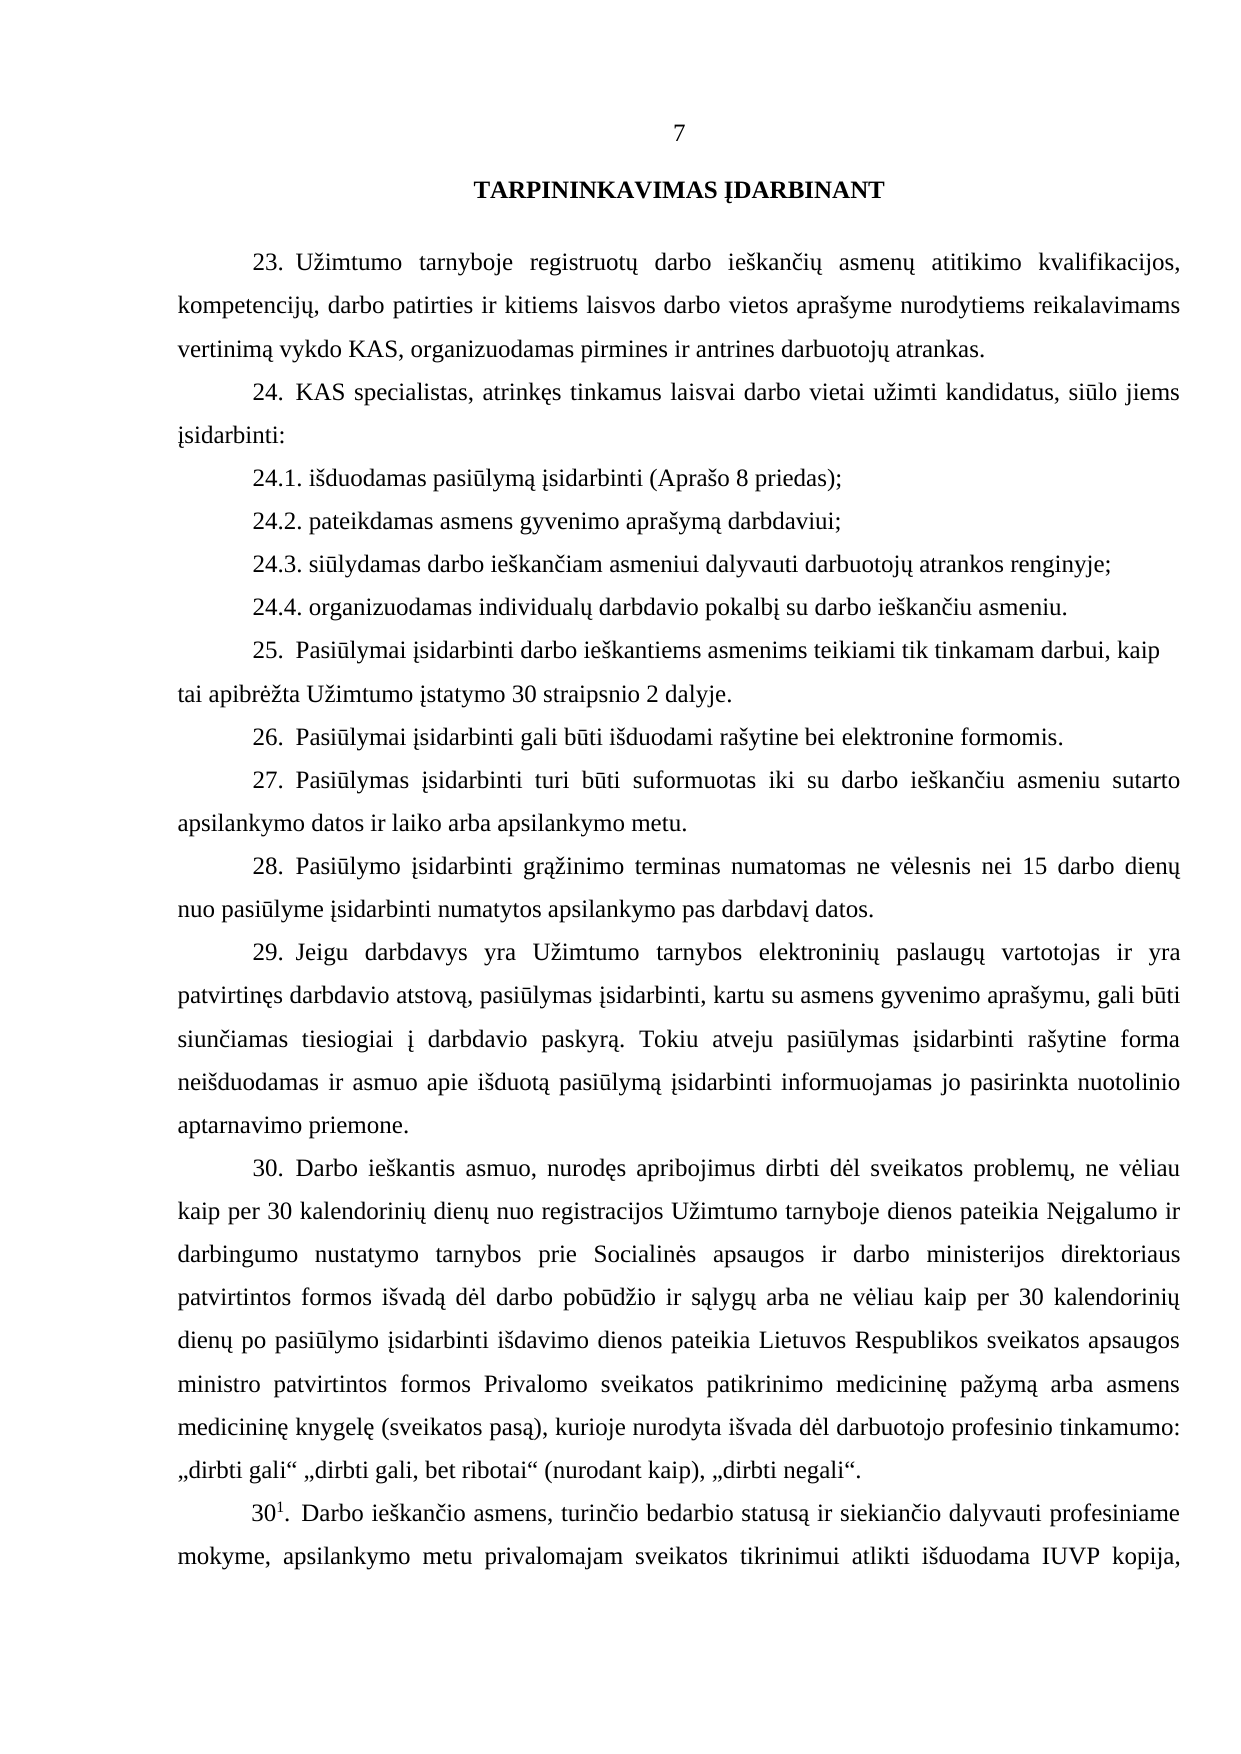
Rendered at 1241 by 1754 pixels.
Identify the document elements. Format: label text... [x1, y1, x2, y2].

text 25. Pasiūlymai įsidarbinti darbo ieškantiems asmenims teikiami tik tinkamam darbui, kaip tai apibrėžta Užimtumo įstatymo 30 straipsnio 2 dalyje. [177, 636, 1181, 707]
text 24. KAS specialistas, atrinkęs tinkamus laisvai darbo vietai užimti kandidatus, siūlo jiems įsidarbinti: [177, 377, 1181, 449]
text 28. Pasiūlymo įsidarbinti grąžinimo terminas numatomas ne vėlesnis nei 15 darbo dienų nuo pasiūlyme įsidarbinti numatytos apsilankymo pas darbdavį datos. [177, 851, 1181, 923]
text 24.3. siūlydamas darbo ieškančiam asmeniui dalyvauti darbuotojų atrankos renginyje; [177, 549, 1181, 578]
text 26. Pasiūlymai įsidarbinti gali būti išduodami rašytine bei elektronine formomis. [177, 722, 1181, 751]
text 23. Užimtumo tarnyboje registruotų darbo ieškančių asmenų atitikimo kvalifikacijos, kompetencijų, darbo patirties ir kitiems laisvos darbo vietos aprašyme nurodytiems reikalavimams vertinimą vykdo KAS, organizuodamas pirmines ir antrines darbuotojų atrankas. [177, 247, 1181, 362]
text 27. Pasiūlymas įsidarbinti turi būti suformuotas iki su darbo ieškančiu asmeniu sutarto apsilankymo datos ir laiko arba apsilankymo metu. [177, 765, 1181, 837]
text 24.4. organizuodamas individualų darbdavio pokalbį su darbo ieškančiu asmeniu. [177, 592, 1181, 621]
text 30. Darbo ieškantis asmuo, nurodęs apribojimus dirbti dėl sveikatos problemų, ne vėliau kaip per 30 kalendorinių dienų nuo registracijos Užimtumo tarnyboje dienos pateikia Neįgalumo ir darbingumo nustatymo tarnybos prie Socialinės apsaugos ir darbo ministerijos direktoriaus patvirtintos formos išvadą dėl darbo pobūdžio ir sąlygų arba ne vėliau kaip per 30 kalendorinių dienų po pasiūlymo įsidarbinti išdavimo dienos pateikia Lietuvos Respublikos sveikatos apsaugos ministro patvirtintos formos Privalomo sveikatos patikrinimo medicininę pažymą arba asmens medicininę knygelę (sveikatos pasą), kurioje nurodyta išvada dėl darbuotojo profesinio tinkamumo: „dirbti gali“ „dirbti gali, bet ribotai“ (nurodant kaip), „dirbti negali“. [177, 1153, 1181, 1484]
text TARPININKAVIMAS ĮDARBINANT [177, 176, 1181, 204]
text 301. Darbo ieškančio asmens, turinčio bedarbio statusą ir siekiančio dalyvauti profesiniame mokyme, apsilankymo metu privalomajam sveikatos tikrinimui atlikti išduodama IUVP kopija, [177, 1498, 1181, 1570]
text 29. Jeigu darbdavys yra Užimtumo tarnybos elektroninių paslaugų vartotojas ir yra patvirtinęs darbdavio atstovą, pasiūlymas įsidarbinti, kartu su asmens gyvenimo aprašymu, gali būti siunčiamas tiesiogiai į darbdavio paskyrą. Tokiu atveju pasiūlymas įsidarbinti rašytine forma neišduodamas ir asmuo apie išduotą pasiūlymą įsidarbinti informuojamas jo pasirinkta nuotolinio aptarnavimo priemone. [177, 937, 1181, 1139]
text 24.1. išduodamas pasiūlymą įsidarbinti (Aprašo 8 priedas); [177, 463, 1181, 492]
text 24.2. pateikdamas asmens gyvenimo aprašymą darbdaviui; [177, 506, 1181, 535]
